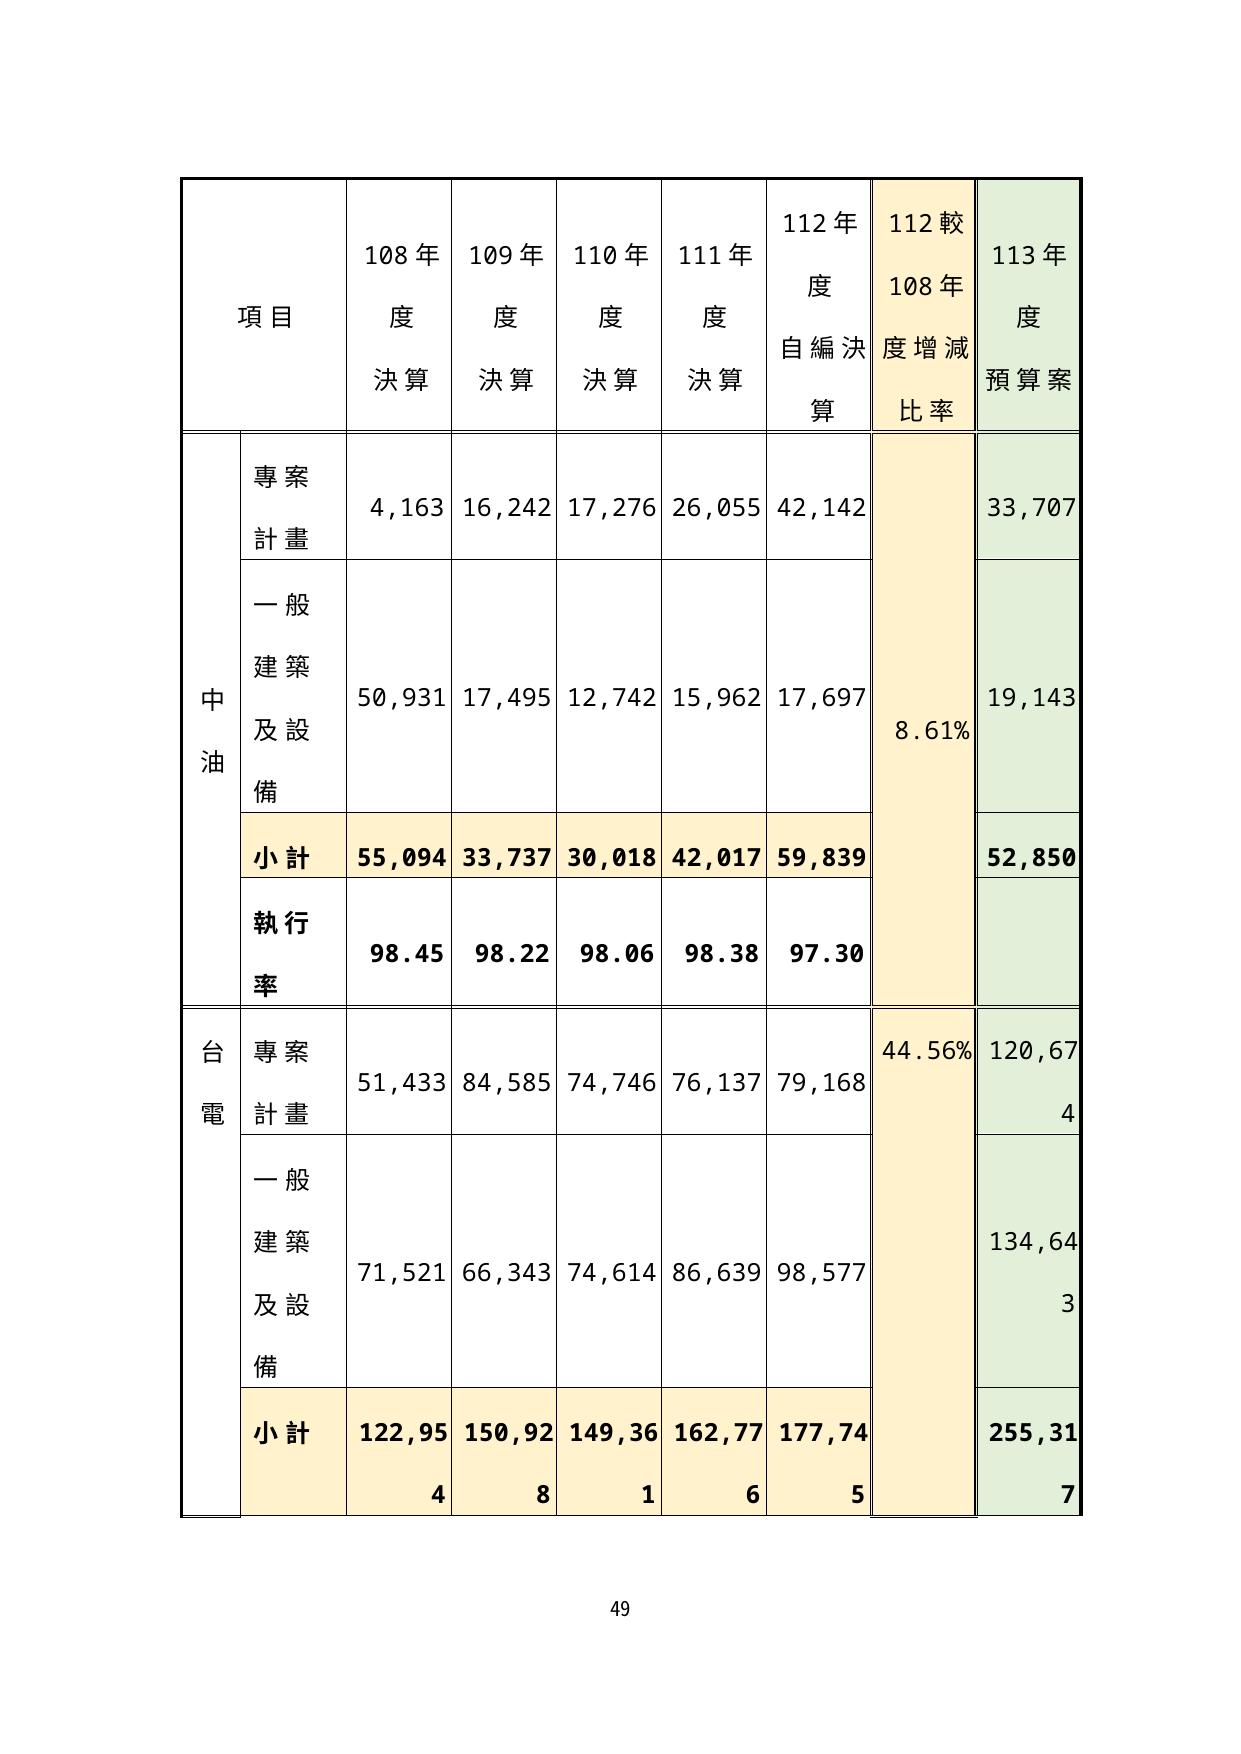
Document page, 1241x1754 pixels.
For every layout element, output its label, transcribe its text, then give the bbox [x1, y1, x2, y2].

table_cell 16,242 [452, 434, 556, 558]
table_cell 執行率 [241, 878, 346, 1005]
table_cell 55,094 [347, 813, 451, 877]
table_header 112較108年度增減比率 [873, 180, 974, 430]
table_header 112年度 自編決算 [767, 180, 870, 430]
table_cell 122,954 [347, 1388, 451, 1515]
table_cell 專案計畫 [241, 1009, 346, 1133]
table_cell 50,931 [347, 560, 451, 812]
table_cell 4,163 [347, 434, 451, 558]
table_header 108年度 決算 [347, 180, 451, 430]
table_cell [978, 878, 1079, 1005]
table_cell 17,697 [767, 560, 870, 812]
table_cell 76,137 [662, 1009, 766, 1133]
table_cell 中油 [183, 434, 240, 1005]
table_cell 小計 [241, 813, 346, 877]
table_cell 42,017 [662, 813, 766, 877]
table_cell 一般建築及設備 [241, 1135, 346, 1387]
table_cell 98.22 [452, 878, 556, 1005]
table_header 110年度 決算 [557, 180, 661, 430]
table_cell 17,495 [452, 560, 556, 812]
table_cell 98,577 [767, 1135, 870, 1387]
table_cell 97.30 [767, 878, 870, 1005]
table_cell 74,746 [557, 1009, 661, 1133]
table_cell 8.61% [873, 434, 974, 1005]
table_cell 51,433 [347, 1009, 451, 1133]
table_cell 84,585 [452, 1009, 556, 1133]
table_cell 59,839 [767, 813, 870, 877]
table_cell 98.06 [557, 878, 661, 1005]
table_cell 74,614 [557, 1135, 661, 1387]
table_cell 一般建築及設備 [241, 560, 346, 812]
table_cell 66,343 [452, 1135, 556, 1387]
table_cell 42,142 [767, 434, 870, 558]
table_header 111年度 決算 [662, 180, 766, 430]
table_cell 71,521 [347, 1135, 451, 1387]
table_cell 177,745 [767, 1388, 870, 1515]
table_cell 30,018 [557, 813, 661, 877]
table_cell 162,776 [662, 1388, 766, 1515]
table_cell 86,639 [662, 1135, 766, 1387]
table_cell 134,643 [978, 1135, 1079, 1387]
table_cell 52,850 [978, 813, 1079, 877]
table_cell 15,962 [662, 560, 766, 812]
table_header 109年度 決算 [452, 180, 556, 430]
table_cell 12,742 [557, 560, 661, 812]
table_cell 44.56% [873, 1009, 974, 1515]
table_cell 149,361 [557, 1388, 661, 1515]
table_cell 98.45 [347, 878, 451, 1005]
table_cell 33,737 [452, 813, 556, 877]
table_cell 17,276 [557, 434, 661, 558]
table_cell 150,928 [452, 1388, 556, 1515]
table_header 113年度 預算案 [978, 180, 1079, 430]
table_cell 19,143 [978, 560, 1079, 812]
table_cell 98.38 [662, 878, 766, 1005]
table_header 項目 [183, 180, 346, 430]
table_cell 26,055 [662, 434, 766, 558]
table_cell 小計 [241, 1388, 346, 1515]
table_cell 台電 [183, 1009, 240, 1515]
table_cell 255,317 [978, 1388, 1079, 1515]
table_cell 79,168 [767, 1009, 870, 1133]
table_cell 33,707 [978, 434, 1079, 558]
table_cell 120,674 [978, 1009, 1079, 1133]
table_cell 專案計畫 [241, 434, 346, 558]
